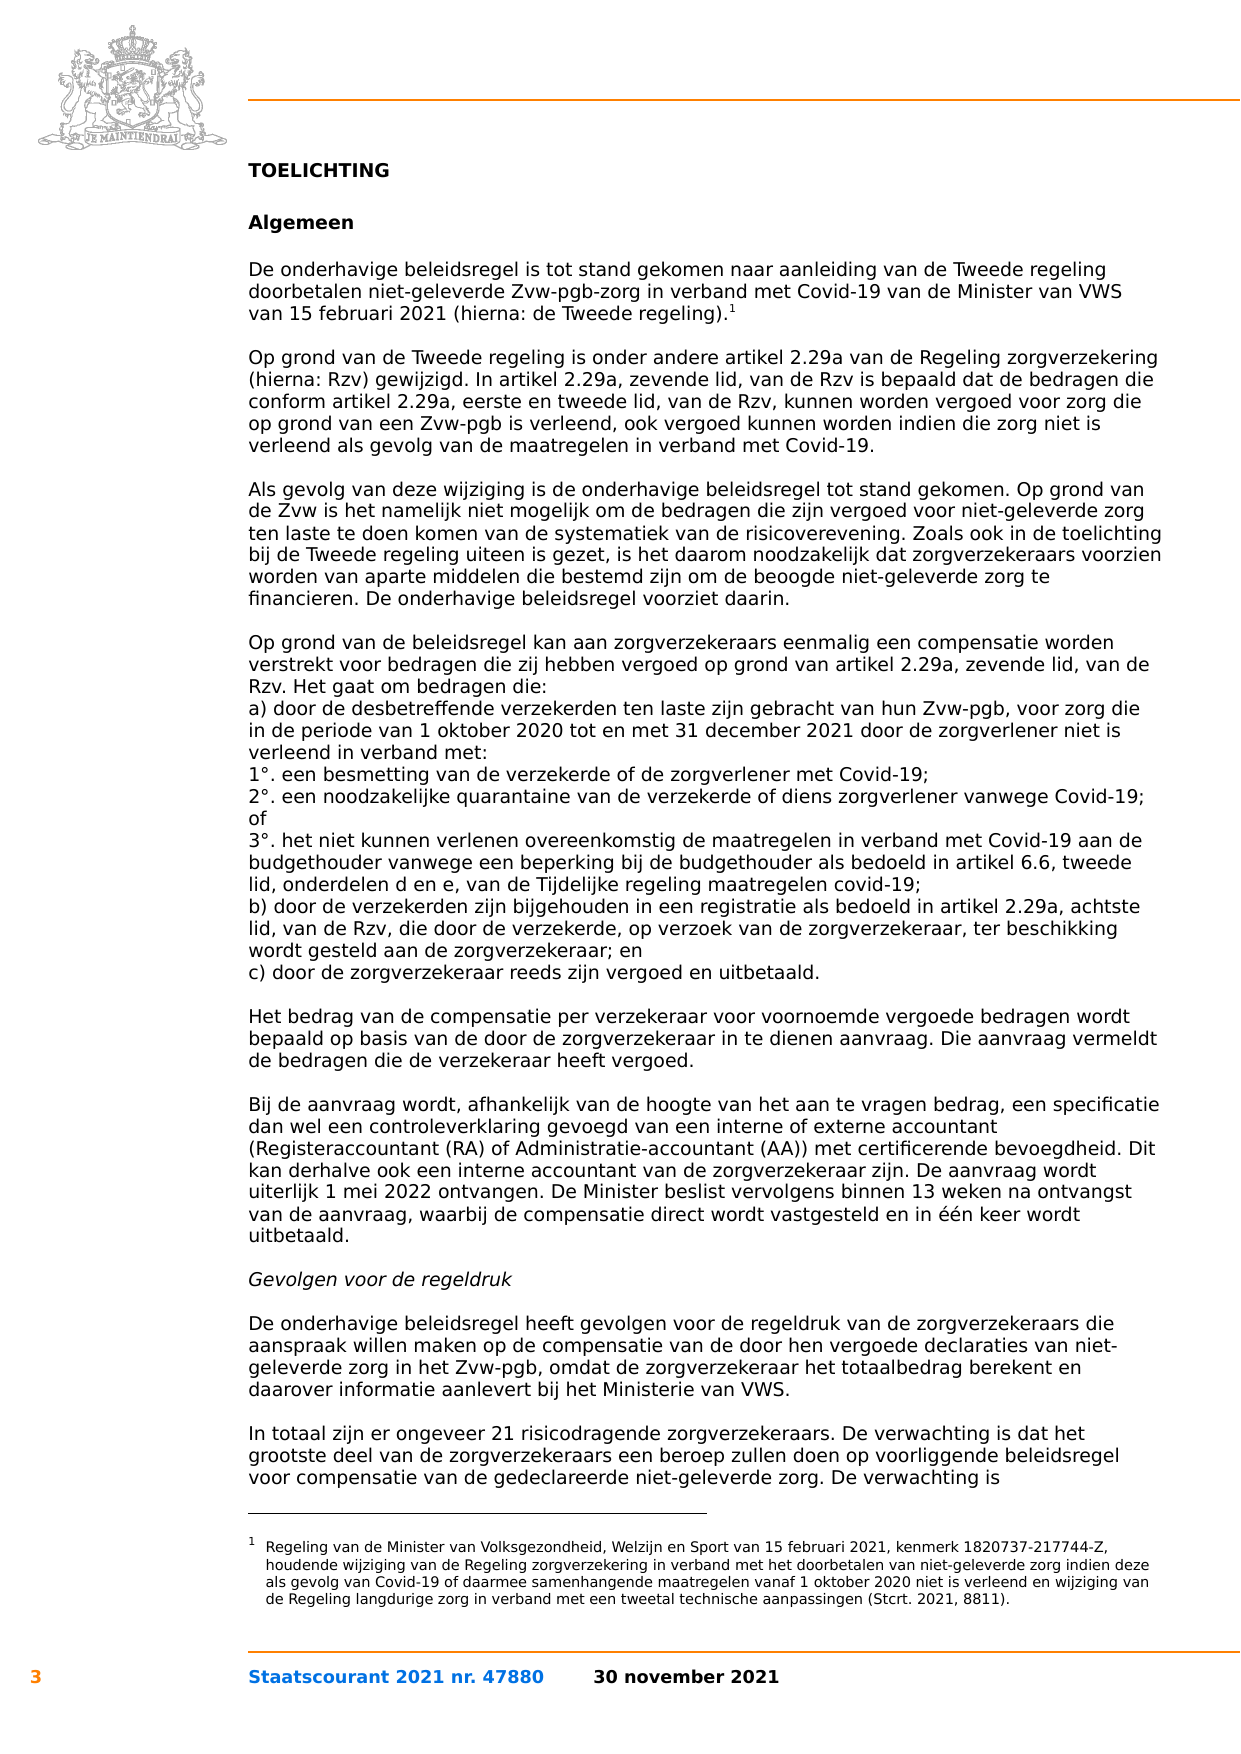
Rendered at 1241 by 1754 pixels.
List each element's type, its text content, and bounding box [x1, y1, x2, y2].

text Op grond van de beleidsregel kan aan zorgverzekeraars eenmalig een compensatie worden verstrekt voor bedragen die zij hebben vergoed op grond van artikel 2.29a, zevende lid, van de Rzv. Het gaat om bedragen die: [248, 632, 1163, 698]
text Regeling van de Minister van Volksgezondheid, Welzijn en Sport van 15 februari 2021, kenmerk 1820737-217744-Z, houdende wijziging van de Regeling zorgverzekering in verband met het doorbetalen van niet-geleverde zorg indien deze als gevolg van Covid-19 of daarmee samenhangende maatregelen vanaf 1 oktober 2020 niet is verleend en wijziging van de Regeling langdurige zorg in verband met een tweetal technische aanpassingen (Stcrt. 2021, 8811). [248, 1535, 1163, 1608]
text De onderhavige beleidsregel heeft gevolgen voor de regeldruk van de zorgverzekeraars die aanspraak willen maken op de compensatie van de door hen vergoede declaraties van niet-geleverde zorg in het Zvw-pgb, omdat de zorgverzekeraar het totaalbedrag berekent en daarover informatie aanlevert bij het Ministerie van VWS. [248, 1313, 1163, 1401]
text 3°. het niet kunnen verlenen overeenkomstig de maatregelen in verband met Covid-19 aan de budgethouder vanwege een beperking bij de budgethouder als bedoeld in artikel 6.6, tweede lid, onderdelen d en e, van de Tijdelijke regeling maatregelen covid-19; [248, 830, 1163, 896]
text 2°. een noodzakelijke quarantaine van de verzekerde of diens zorgverlener vanwege Covid-19; of [248, 786, 1163, 830]
text 1°. een besmetting van de verzekerde of de zorgverlener met Covid-19; [248, 764, 1163, 786]
text De onderhavige beleidsregel is tot stand gekomen naar aanleiding van de Tweede regeling doorbetalen niet-geleverde Zvw-pgb-zorg in verband met Covid-19 van de Minister van VWS van 15 februari 2021 (hierna: de Tweede regeling). [248, 259, 1163, 325]
text Op grond van de Tweede regeling is onder andere artikel 2.29a van de Regeling zorgverzekering (hierna: Rzv) gewijzigd. In artikel 2.29a, zevende lid, van de Rzv is bepaald dat de bedragen die conform artikel 2.29a, eerste en tweede lid, van de Rzv, kunnen worden vergoed voor zorg die op grond van een Zvw-pgb is verleend, ook vergoed kunnen worden indien die zorg niet is verleend als gevolg van de maatregelen in verband met Covid-19. [248, 347, 1163, 457]
text Bij de aanvraag wordt, afhankelijk van de hoogte van het aan te vragen bedrag, een specificatie dan wel een controleverklaring gevoegd van een interne of externe accountant (Registeraccountant (RA) of Administratie-accountant (AA)) met certificerende bevoegdheid. Dit kan derhalve ook een interne accountant van de zorgverzekeraar zijn. De aanvraag wordt uiterlijk 1 mei 2022 ontvangen. De Minister beslist vervolgens binnen 13 weken na ontvangst van de aanvraag, waarbij de compensatie direct wordt vastgesteld en in één keer wordt uitbetaald. [248, 1093, 1163, 1247]
subtitle Algemeen [248, 212, 1163, 234]
text In totaal zijn er ongeveer 21 risicodragende zorgverzekeraars. De verwachting is dat het grootste deel van de zorgverzekeraars een beroep zullen doen op voorliggende beleidsregel voor compensatie van de gedeclareerde niet-geleverde zorg. De verwachting is [248, 1423, 1163, 1489]
subtitle TOELICHTING [248, 160, 1163, 182]
text Het bedrag van de compensatie per verzekeraar voor voornoemde vergoede bedragen wordt bepaald op basis van de door de zorgverzekeraar in te dienen aanvraag. Die aanvraag vermeldt de bedragen die de verzekeraar heeft vergoed. [248, 1006, 1163, 1072]
text b) door de verzekerden zijn bijgehouden in een registratie als bedoeld in artikel 2.29a, achtste lid, van de Rzv, die door de verzekerde, op verzoek van de zorgverzekeraar, ter beschikking wordt gesteld aan de zorgverzekeraar; en [248, 896, 1163, 962]
picture [38, 25, 227, 150]
text c) door de zorgverzekeraar reeds zijn vergoed en uitbetaald. [248, 962, 1163, 984]
text Als gevolg van deze wijziging is de onderhavige beleidsregel tot stand gekomen. Op grond van de Zvw is het namelijk niet mogelijk om de bedragen die zijn vergoed voor niet-geleverde zorg ten laste te doen komen van de systematiek van de risicoverevening. Zoals ook in de toelichting bij de Tweede regeling uiteen is gezet, is het daarom noodzakelijk dat zorgverzekeraars voorzien worden van aparte middelen die bestemd zijn om de beoogde niet-geleverde zorg te financieren. De onderhavige beleidsregel voorziet daarin. [248, 478, 1163, 610]
text a) door de desbetreffende verzekerden ten laste zijn gebracht van hun Zvw-pgb, voor zorg die in de periode van 1 oktober 2020 tot en met 31 december 2021 door de zorgverlener niet is verleend in verband met: [248, 698, 1163, 764]
subtitle Gevolgen voor de regeldruk [248, 1269, 1163, 1291]
